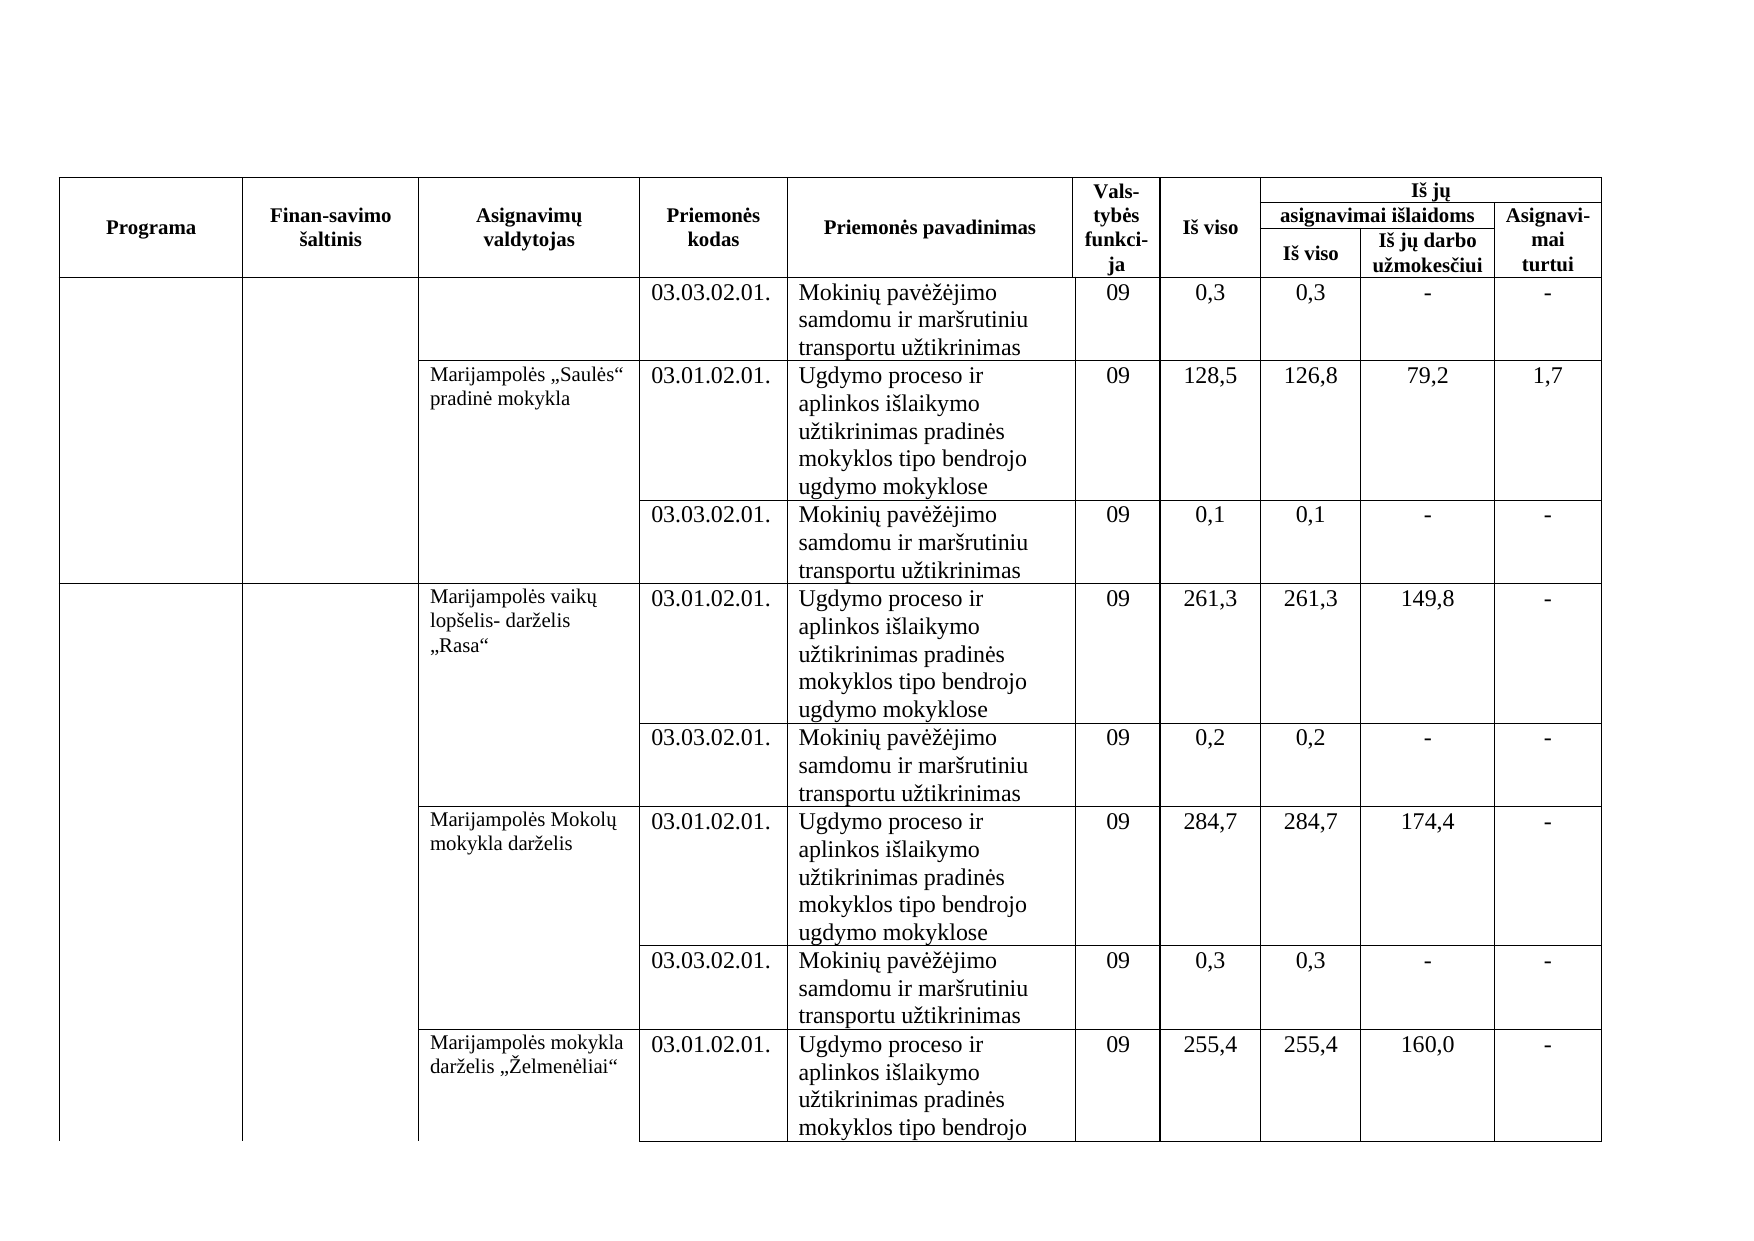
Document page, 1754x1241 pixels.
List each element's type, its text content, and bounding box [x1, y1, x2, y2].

table_cell 09 [1076, 724, 1159, 806]
table_cell 0,3 [1261, 278, 1360, 360]
table_cell 284,7 [1261, 807, 1360, 945]
table_cell 09 [1076, 807, 1159, 945]
table_cell [243, 723, 418, 806]
table_cell [243, 584, 418, 722]
table_cell 255,4 [1261, 1030, 1360, 1141]
table_cell 255,4 [1161, 1030, 1260, 1141]
table_cell Mokinių pavėžėjimo samdomu ir maršrutiniu transportu užtikrinimas [788, 278, 1075, 360]
table_header Asignavimų valdytojas [419, 178, 639, 277]
table_cell asignavimai išlaidoms [1261, 203, 1494, 227]
table_cell Marijampolės mokykla darželis „Želmenėliai“ [419, 1030, 639, 1141]
table_cell - [1495, 584, 1601, 722]
table_cell 0,3 [1261, 946, 1360, 1029]
table_cell Mokinių pavėžėjimo samdomu ir maršrutiniu transportu užtikrinimas [788, 946, 1075, 1029]
table_cell Ugdymo proceso ir aplinkos išlaikymo užtikrinimas pradinės mokyklos tipo bendrojo [788, 1030, 1075, 1141]
table_cell [60, 278, 242, 360]
table_cell 03.01.02.01. [640, 807, 787, 945]
table_cell 03.01.02.01. [640, 1030, 787, 1141]
table_cell [243, 945, 418, 1029]
table_cell Iš viso [1261, 229, 1360, 277]
table_cell [419, 278, 639, 360]
table_cell [60, 584, 242, 722]
table_cell Asignavi-mai turtui įsigyti [1495, 203, 1601, 277]
table_cell - [1495, 724, 1601, 806]
table_cell Mokinių pavėžėjimo samdomu ir maršrutiniu transportu užtikrinimas [788, 724, 1075, 806]
table_cell Marijampolės vaikų lopšelis- darželis „Rasa“ [419, 584, 639, 722]
table_cell - [1361, 946, 1494, 1029]
table_header Programa [60, 178, 242, 277]
table_cell 09 [1076, 584, 1159, 722]
table_cell [243, 806, 418, 945]
table_header Vals-tybės funkci-ja [1073, 178, 1159, 277]
table_cell - [1495, 946, 1601, 1029]
table_cell 09 [1076, 1030, 1159, 1141]
table_cell [419, 723, 639, 806]
table_cell 03.03.02.01. [640, 278, 787, 360]
table_cell [243, 1029, 418, 1141]
table_cell 09 [1076, 361, 1159, 499]
table_header Priemonės kodas [640, 178, 787, 277]
table_cell 03.03.02.01. [640, 946, 787, 1029]
table_cell 03.01.02.01. [640, 584, 787, 722]
table_cell Marijampolės „Saulės“ pradinė mokykla [419, 361, 639, 499]
table_cell 1,7 [1495, 361, 1601, 499]
table_cell [243, 500, 418, 583]
table_cell [60, 500, 242, 583]
table_cell - [1495, 1030, 1601, 1141]
table_cell [60, 360, 242, 499]
table_cell 0,3 [1161, 278, 1260, 360]
table_cell 261,3 [1161, 584, 1260, 722]
table_cell 09 [1076, 278, 1159, 360]
table_cell [243, 360, 418, 499]
table_cell [60, 806, 242, 945]
table_cell 0,3 [1161, 946, 1260, 1029]
table_cell Mokinių pavėžėjimo samdomu ir maršrutiniu transportu užtikrinimas [788, 501, 1075, 583]
table_cell 79,2 [1361, 361, 1494, 499]
table_cell [60, 1029, 242, 1141]
table_cell 0,1 [1261, 501, 1360, 583]
table_cell [60, 723, 242, 806]
table_header Priemonės pavadinimas [788, 178, 1072, 277]
table_cell [243, 278, 418, 360]
table_cell Ugdymo proceso ir aplinkos išlaikymo užtikrinimas pradinės mokyklos tipo bendrojo ugdymo mokyklose [788, 584, 1075, 722]
table_cell 174,4 [1361, 807, 1494, 945]
table_cell 149,8 [1361, 584, 1494, 722]
table_cell 09 [1076, 501, 1159, 583]
table_cell 03.01.02.01. [640, 361, 787, 499]
table_cell Ugdymo proceso ir aplinkos išlaikymo užtikrinimas pradinės mokyklos tipo bendrojo ugdymo mokyklose [788, 361, 1075, 499]
table_cell 03.03.02.01. [640, 724, 787, 806]
table_cell 128,5 [1161, 361, 1260, 499]
table_cell Iš jų darbo užmokesčiui [1361, 229, 1494, 277]
table_cell - [1361, 278, 1494, 360]
table_header Iš viso [1161, 178, 1260, 277]
table_cell - [1361, 501, 1494, 583]
table_cell Marijampolės Mokolų mokykla darželis [419, 807, 639, 945]
table_cell 284,7 [1161, 807, 1260, 945]
table_cell 0,2 [1161, 724, 1260, 806]
table_cell Ugdymo proceso ir aplinkos išlaikymo užtikrinimas pradinės mokyklos tipo bendrojo ugdymo mokyklose [788, 807, 1075, 945]
table_cell 0,1 [1161, 501, 1260, 583]
table_cell 261,3 [1261, 584, 1360, 722]
table_cell [419, 500, 639, 583]
table_header Finan-savimo šaltinis [243, 178, 418, 277]
table_cell [60, 945, 242, 1029]
table_cell - [1495, 278, 1601, 360]
table_cell 126,8 [1261, 361, 1360, 499]
table_cell 09 [1076, 946, 1159, 1029]
table_header Iš jų [1261, 178, 1601, 202]
table_cell - [1495, 807, 1601, 945]
table_cell 160,0 [1361, 1030, 1494, 1141]
table_cell - [1495, 501, 1601, 583]
table_cell - [1361, 724, 1494, 806]
table_cell 0,2 [1261, 724, 1360, 806]
table_cell 03.03.02.01. [640, 501, 787, 583]
table_cell [419, 945, 639, 1029]
